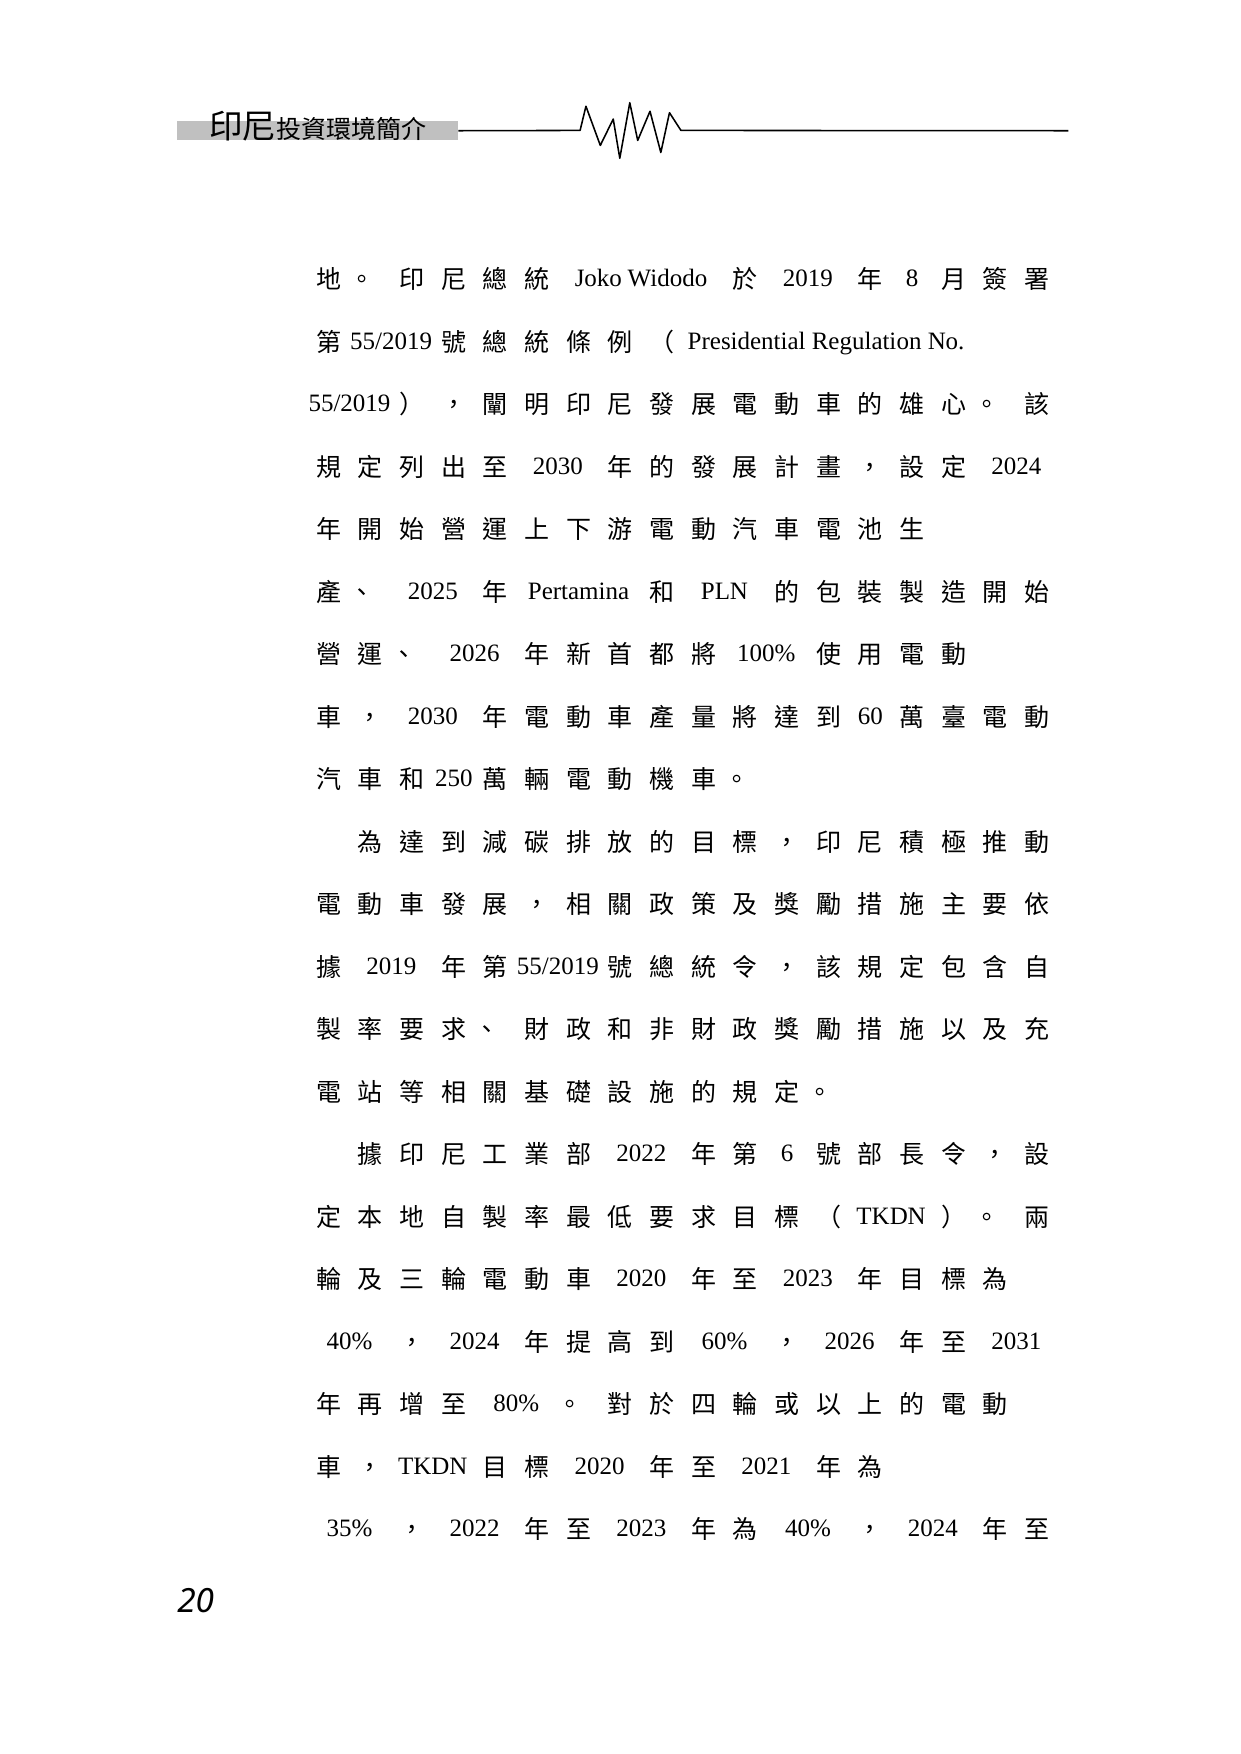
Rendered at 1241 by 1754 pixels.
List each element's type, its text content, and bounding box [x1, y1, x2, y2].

text 為達到減碳排放的目標，印尼積極推動電動車發展，相關政策及獎勵措施主要依據2019年第55/2019號總統令，該規定包含自製率要求、財政和非財政獎勵措施以及充電站等相關基礎設施的規定。 [281, 799, 1058, 1111]
text 據印尼工業部2022年第6號部長令，設定本地自製率最低要求目標（TKDN）。兩輪及三輪電動車2020年至2023年目標為40%，2024年提高到60%，2026年至2031年再增至80%。對於四輪或以上的電動車，TKDN目標2020年至2021年為35%，2022年至2023年為40%，2024年至 [281, 1111, 1058, 1549]
text 地。印尼總統Joko Widodo於2019年8月簽署第55/2019號總統條例（Presidential Regulation No. 55/2019），闡明印尼發展電動車的雄心。該規定列出至2030年的發展計畫，設定2024年開始營運上下游電動汽車電池生產、2025年Pertamina和PLN的包裝製造開始營運、2026年新首都將100%使用電動車，2030年電動車產量將達到60萬臺電動汽車和250萬輛電動機車。 [281, 236, 1058, 799]
